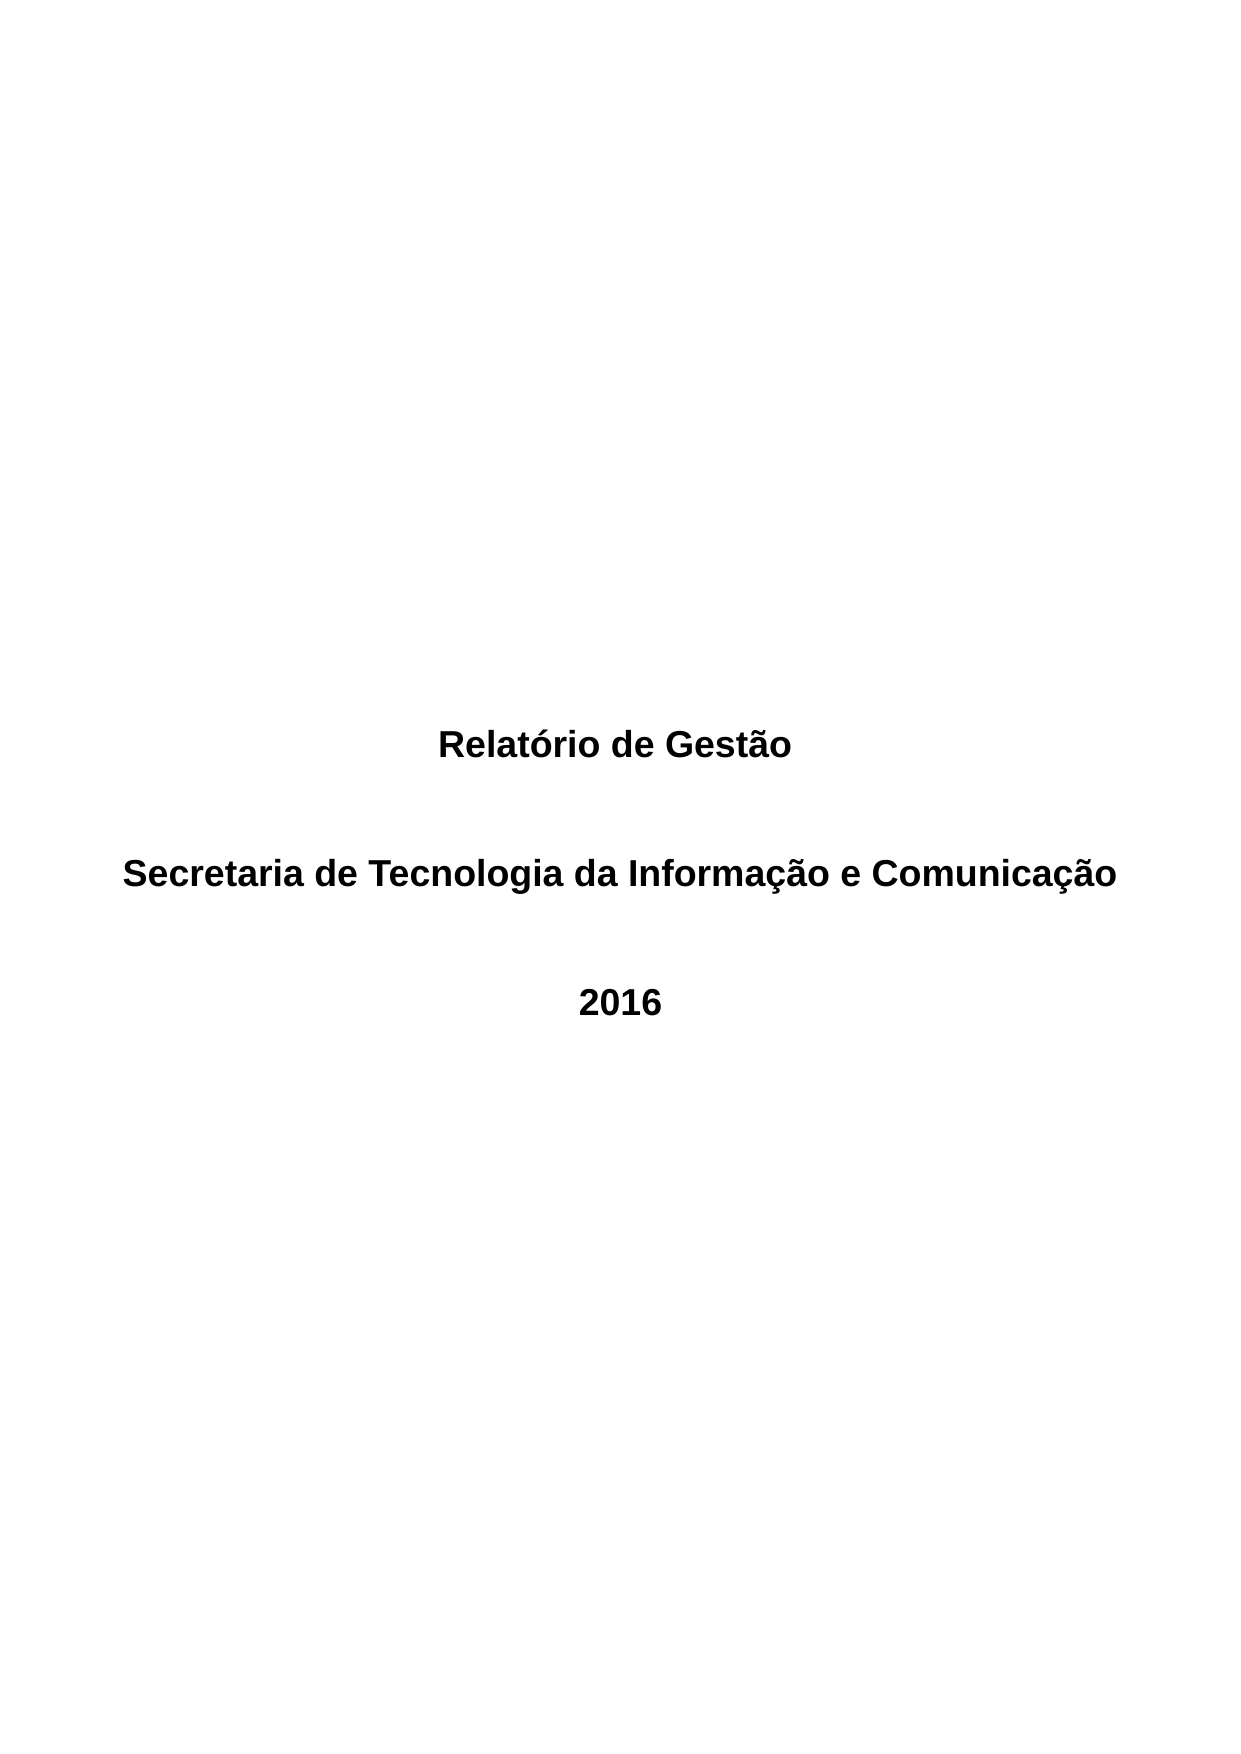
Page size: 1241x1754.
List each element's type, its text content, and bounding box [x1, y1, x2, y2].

text Relatório de Gestão [118, 722, 1122, 765]
text Secretaria de Tecnologia da Informação e Comunicação [118, 851, 1122, 894]
text 2016 [118, 981, 1122, 1024]
